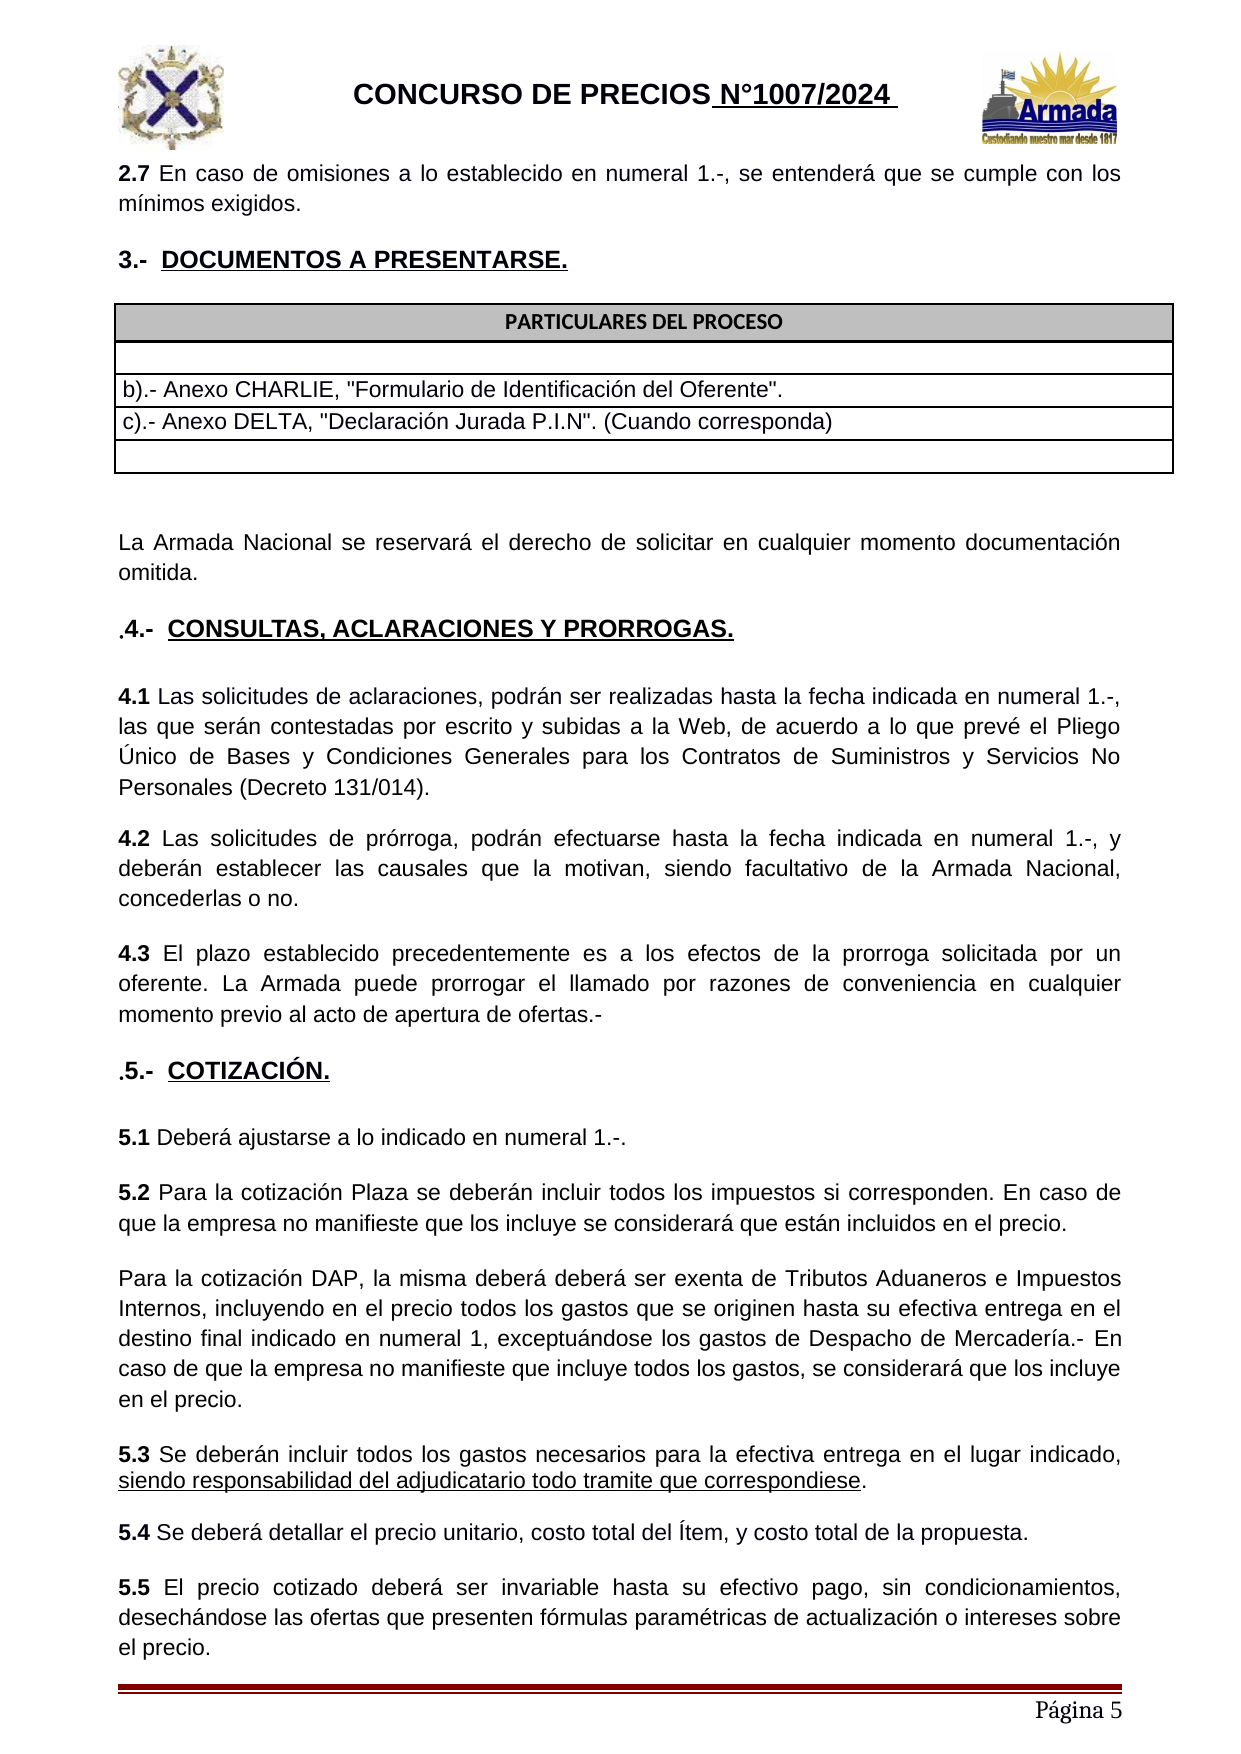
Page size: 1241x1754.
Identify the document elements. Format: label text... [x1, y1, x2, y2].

text 5.1 Deberá ajustarse a lo indicado en numeral 1.-. [118, 1124, 1122, 1151]
table_cell c).- Anexo DELTA, "Declaración Jurada P.I.N". (Cuando corresponda) [116, 408, 1172, 439]
subtitle 5.- COTIZACIÓN. [118, 1056, 1122, 1084]
text 5.3 Se deberán incluir todos los gastos necesarios para la efectiva entrega en el lugar indicado, siendo responsabilidad del adjudicatario todo tramite que correspondiese. [118, 1441, 1122, 1493]
table_cell b).- Anexo CHARLIE, "Formulario de Identificación del Oferente". [116, 375, 1172, 406]
text 5.2 Para la cotización Plaza se deberán incluir todos los impuestos si corresponden. En caso de que la empresa no manifieste que los incluye se considerará que están incluidos en el precio. [118, 1179, 1122, 1236]
table_cell [116, 343, 1172, 373]
text 5.5 El precio cotizado deberá ser invariable hasta su efectivo pago, sin condicionamientos, desechándose las ofertas que presenten fórmulas paramétricas de actualización o intereses sobre el precio. [118, 1574, 1122, 1661]
text 4.1 Las solicitudes de aclaraciones, podrán ser realizadas hasta la fecha indicada en numeral 1.-, las que serán contestadas por escrito y subidas a la Web, de acuerdo a lo que prevé el Pliego Único de Bases y Condiciones Generales para los Contratos de Suministros y Servicios No Personales (Decreto 131/014). [118, 683, 1122, 800]
text 3.- DOCUMENTOS A PRESENTARSE. [118, 245, 1122, 274]
picture [982, 51, 1117, 144]
text 5.4 Se deberá detallar el precio unitario, costo total del Ítem, y costo total de la propuesta. [118, 1518, 1122, 1545]
text Para la cotización DAP, la misma deberá deberá ser exenta de Tributos Aduaneros e Impuestos Internos, incluyendo en el precio todos los gastos que se originen hasta su efectiva entrega en el destino final indicado en numeral 1, exceptuándose los gastos de Despacho de Mercadería.- En caso de que la empresa no manifieste que incluye todos los gastos, se considerará que los incluye en el precio. [118, 1265, 1122, 1412]
text 4.2 Las solicitudes de prórroga, podrán efectuarse hasta la fecha indicada en numeral 1.-, y deberán establecer las causales que la motivan, siendo facultativo de la Armada Nacional, concederlas o no. [118, 824, 1122, 911]
subtitle 4.- CONSULTAS, ACLARACIONES Y PRORROGAS. [118, 614, 1122, 643]
text La Armada Nacional se reservará el derecho de solicitar en cualquier momento documentación omitida. [118, 529, 1122, 586]
text 4.3 El plazo establecido precedentemente es a los efectos de la prorroga solicitada por un oferente. La Armada puede prorrogar el llamado por razones de conveniencia en cualquier momento previo al acto de apertura de ofertas.- [118, 940, 1122, 1027]
table_header PARTICULARES DEL PROCESO [116, 305, 1172, 340]
table_cell [116, 441, 1172, 472]
text 2.7 En caso de omisiones a lo establecido en numeral 1.-, se entenderá que se cumple con los mínimos exigidos. [118, 159, 1122, 216]
picture [118, 45, 224, 150]
